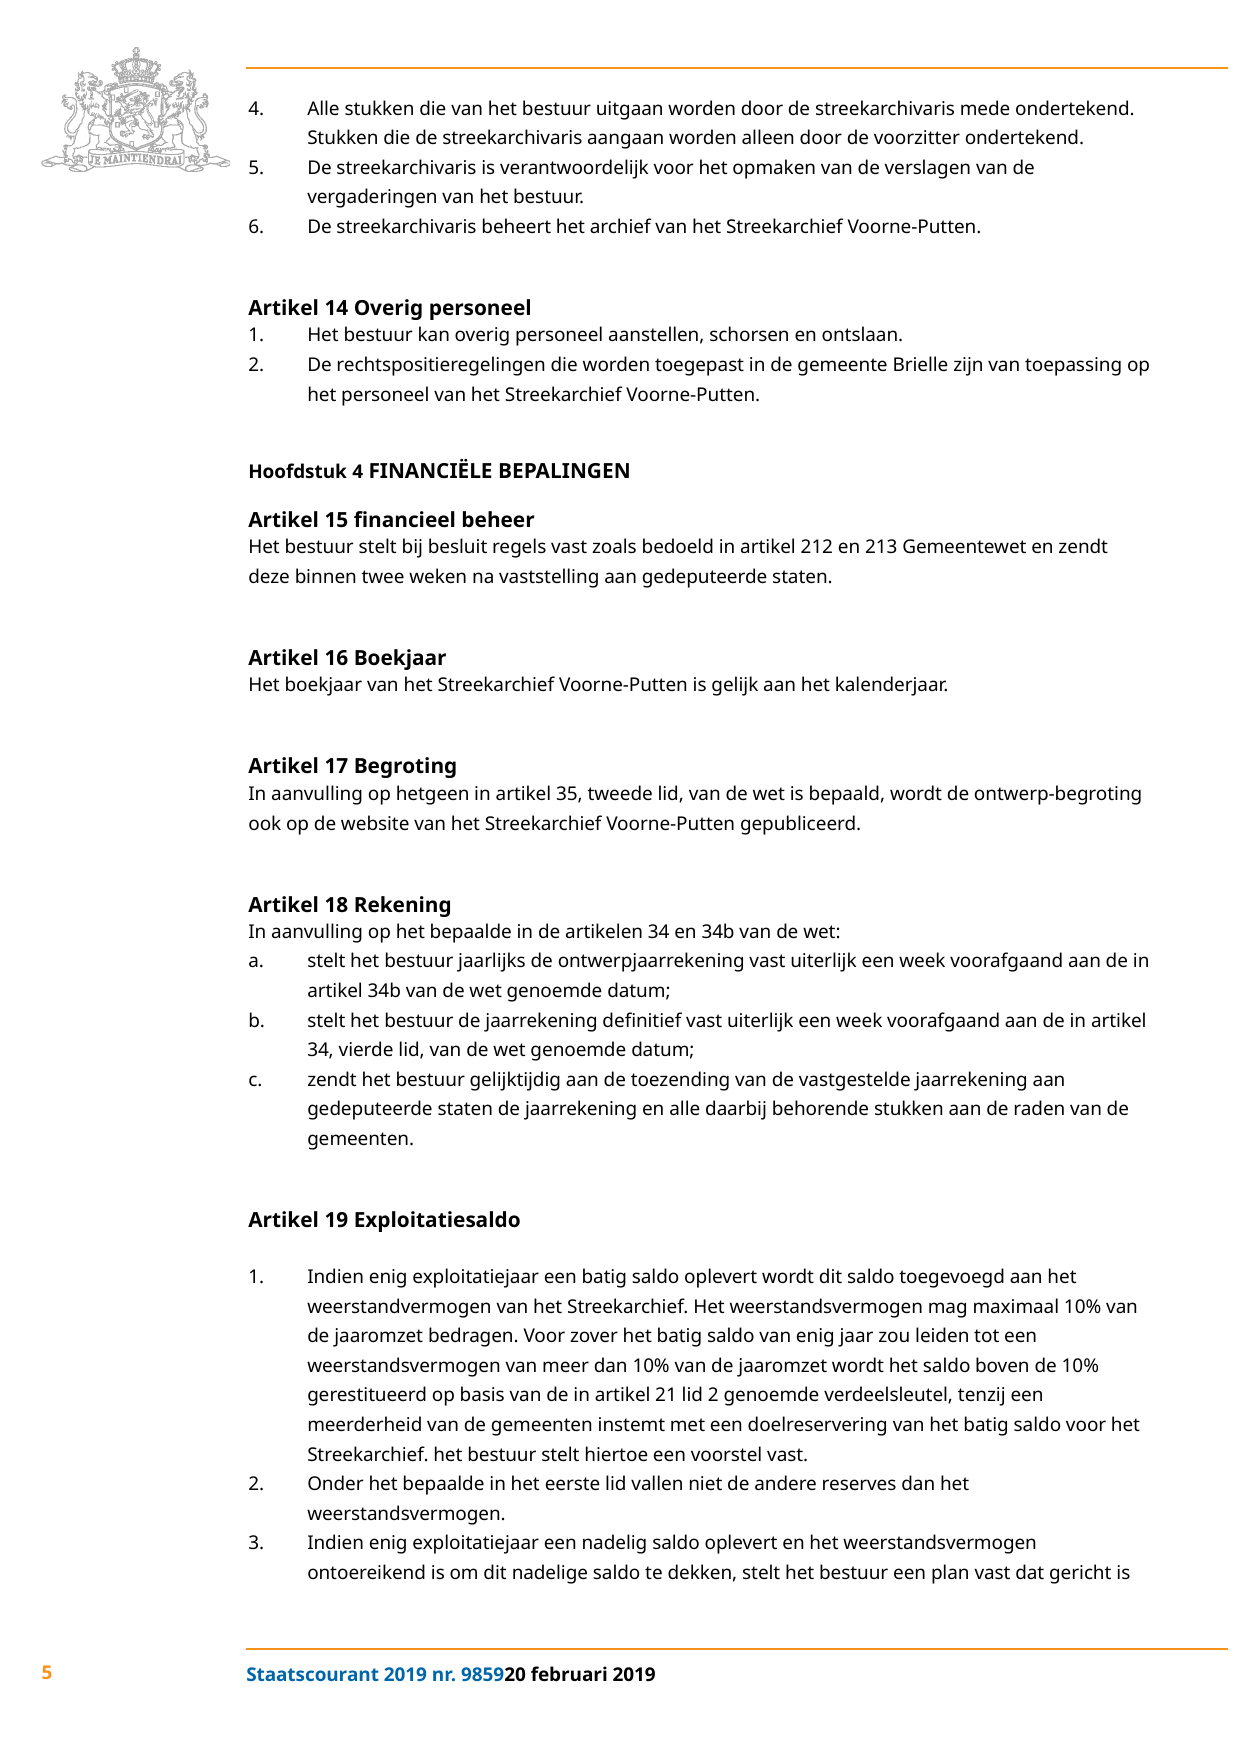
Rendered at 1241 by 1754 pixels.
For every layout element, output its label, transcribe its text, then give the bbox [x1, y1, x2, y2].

list Alle stukken die van het bestuur uitgaan worden door de streekarchivaris mede ondertekend. Stukken die de streekarchivaris aangaan worden alleen door de voorzitter ondertekend. [248, 95, 1152, 150]
list Indien enig exploitatiejaar een batig saldo oplevert wordt dit saldo toegevoegd aan het weerstandvermogen van het Streekarchief. Het weerstandsvermogen mag maximaal 10% van de jaaromzet bedragen. Voor zover het batig saldo van enig jaar zou leiden tot een weerstandsvermogen van meer dan 10% van de jaaromzet wordt het saldo boven de 10% gerestitueerd op basis van de in artikel 21 lid 2 genoemde verdeelsleutel, tenzij een meerderheid van de gemeenten instemt met een doelreservering van het batig saldo voor het Streekarchief. het bestuur stelt hiertoe een voorstel vast. [248, 1263, 1152, 1466]
text Artikel 19 Exploitatiesaldo [248, 1205, 1152, 1234]
list Indien enig exploitatiejaar een nadelig saldo oplevert en het weerstandsvermogen ontoereikend is om dit nadelige saldo te dekken, stelt het bestuur een plan vast dat gericht is [248, 1529, 1152, 1585]
text Het bestuur stelt bij besluit regels vast zoals bedoeld in artikel 212 en 213 Gemeentewet en zendt deze binnen twee weken na vaststelling aan gedeputeerde staten. [248, 534, 1152, 589]
text Artikel 16 Boekjaar [248, 643, 1152, 672]
text In aanvulling op hetgeen in artikel 35, tweede lid, van de wet is bepaald, wordt de ontwerp-begroting ook op de website van het Streekarchief Voorne-Putten gepubliceerd. [248, 780, 1152, 835]
picture [41, 47, 231, 172]
list Het bestuur kan overig personeel aanstellen, schorsen en ontslaan. [248, 322, 1152, 347]
list De rechtspositieregelingen die worden toegepast in de gemeente Brielle zijn van toepassing op het personeel van het Streekarchief Voorne-Putten. [248, 351, 1152, 406]
text Artikel 17 Begroting [248, 752, 1152, 780]
text Hoofdstuk 4 FINANCIËLE BEPALINGEN [248, 456, 1152, 484]
list stelt het bestuur jaarlijks de ontwerpjaarrekening vast uiterlijk een week voorafgaand aan de in artikel 34b van de wet genoemde datum; [248, 948, 1152, 1003]
text In aanvulling op het bepaalde in de artikelen 34 en 34b van de wet: [248, 918, 1152, 944]
list De streekarchivaris beheert het archief van het Streekarchief Voorne-Putten. [248, 213, 1152, 239]
list De streekarchivaris is verantwoordelijk voor het opmaken van de verslagen van de vergaderingen van het bestuur. [248, 154, 1152, 209]
text Artikel 18 Rekening [248, 890, 1152, 918]
list zendt het bestuur gelijktijdig aan de toezending van de vastgestelde jaarrekening aan gedeputeerde staten de jaarrekening en alle daarbij behorende stukken aan de raden van de gemeenten. [248, 1066, 1152, 1151]
list stelt het bestuur de jaarrekening definitief vast uiterlijk een week voorafgaand aan de in artikel 34, vierde lid, van de wet genoemde datum; [248, 1007, 1152, 1062]
list Onder het bepaalde in het eerste lid vallen niet de andere reserves dan het weerstandsvermogen. [248, 1470, 1152, 1526]
text Artikel 15 financieel beheer [248, 505, 1152, 534]
text Het boekjaar van het Streekarchief Voorne-Putten is gelijk aan het kalenderjaar. [248, 672, 1152, 697]
text Artikel 14 Overig personeel [248, 293, 1152, 322]
